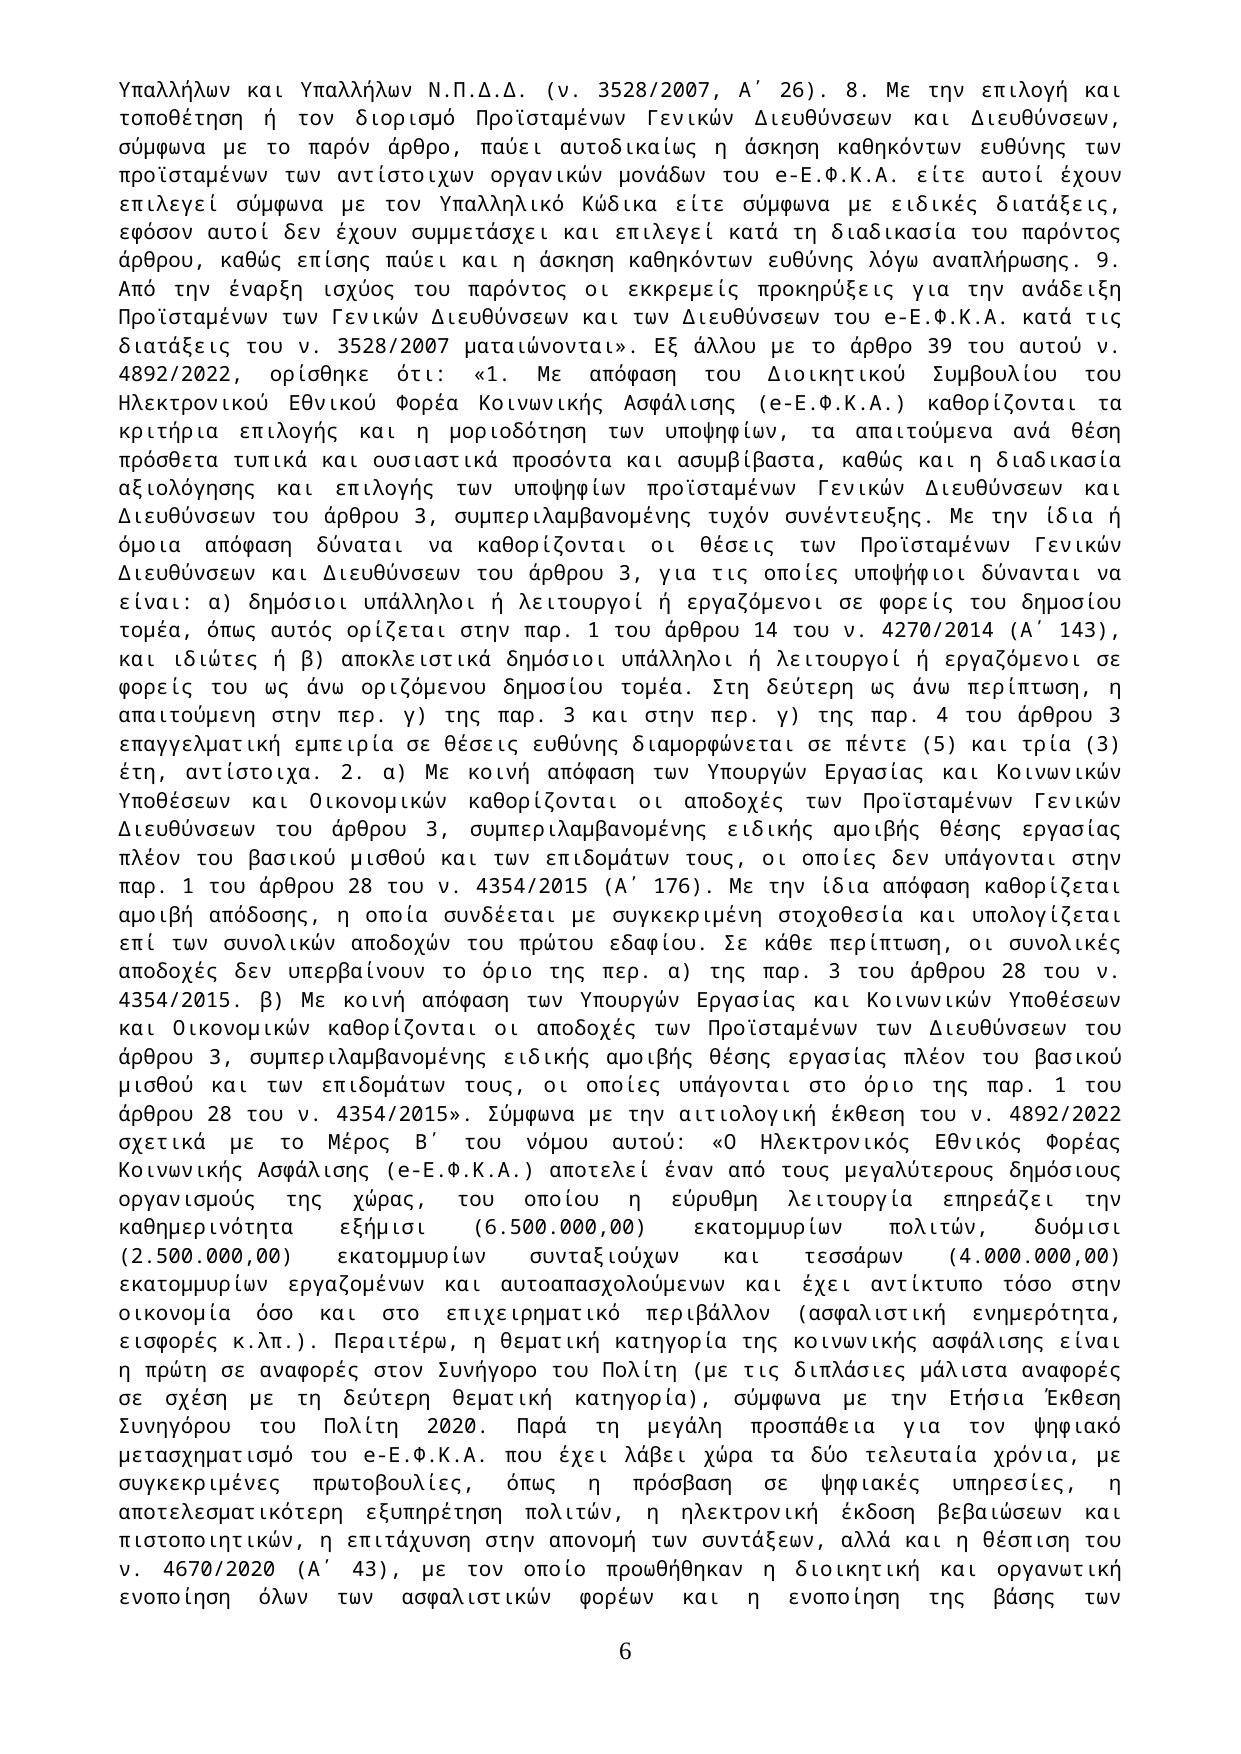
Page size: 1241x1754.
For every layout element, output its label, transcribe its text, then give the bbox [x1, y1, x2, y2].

text Υπαλλήλων και Υπαλλήλων Ν.Π.Δ.Δ. (ν. 3528/2007, Α΄ 26). 8. Με την επιλογή και τοποθέτηση ή τον διορισμό Προϊσταμένων Γενικών Διευθύνσεων και Διευθύνσεων, σύμφωνα με το παρόν άρθρο, παύει αυτοδικαίως η άσκηση καθηκόντων ευθύνης των προϊσταμένων των αντίστοιχων οργανικών μονάδων του e-Ε.Φ.Κ.Α. είτε αυτοί έχουν επιλεγεί σύμφωνα με τον Υπαλληλικό Κώδικα είτε σύμφωνα με ειδικές διατάξεις, εφόσον αυτοί δεν έχουν συμμετάσχει και επιλεγεί κατά τη διαδικασία του παρόντος άρθρου, καθώς επίσης παύει και η άσκηση καθηκόντων ευθύνης λόγω αναπλήρωσης. 9. Από την έναρξη ισχύος του παρόντος οι εκκρεμείς προκηρύξεις για την ανάδειξη Προϊσταμένων των Γενικών Διευθύνσεων και των Διευθύνσεων του e-Ε.Φ.Κ.Α. κατά τις διατάξεις του ν. 3528/2007 ματαιώνονται». Εξ άλλου με το άρθρο 39 του αυτού ν. 4892/2022, ορίσθηκε ότι: «1. Με απόφαση του Διοικητικού Συμβουλίου του Ηλεκτρονικού Εθνικού Φορέα Κοινωνικής Ασφάλισης (e-Ε.Φ.Κ.Α.) καθορίζονται τα κριτήρια επιλογής και η μοριοδότηση των υποψηφίων, τα απαιτούμενα ανά θέση πρόσθετα τυπικά και ουσιαστικά προσόντα και ασυμβίβαστα, καθώς και η διαδικασία αξιολόγησης και επιλογής των υποψηφίων προϊσταμένων Γενικών Διευθύνσεων και Διευθύνσεων του άρθρου 3, συμπεριλαμβανομένης τυχόν συνέντευξης. Με την ίδια ή όμοια απόφαση δύναται να καθορίζονται οι θέσεις των Προϊσταμένων Γενικών Διευθύνσεων και Διευθύνσεων του άρθρου 3, για τις οποίες υποψήφιοι δύνανται να είναι: α) δημόσιοι υπάλληλοι ή λειτουργοί ή εργαζόμενοι σε φορείς του δημοσίου τομέα, όπως αυτός ορίζεται στην παρ. 1 του άρθρου 14 του ν. 4270/2014 (Α΄ 143), και ιδιώτες ή β) αποκλειστικά δημόσιοι υπάλληλοι ή λειτουργοί ή εργαζόμενοι σε φορείς του ως άνω οριζόμενου δημοσίου τομέα. Στη δεύτερη ως άνω περίπτωση, η απαιτούμενη στην περ. γ) της παρ. 3 και στην περ. γ) της παρ. 4 του άρθρου 3 επαγγελματική εμπειρία σε θέσεις ευθύνης διαμορφώνεται σε πέντε (5) και τρία (3) έτη, αντίστοιχα. 2. α) Με κοινή απόφαση των Υπουργών Εργασίας και Κοινωνικών Υποθέσεων και Οικονομικών καθορίζονται οι αποδοχές των Προϊσταμένων Γενικών Διευθύνσεων του άρθρου 3, συμπεριλαμβανομένης ειδικής αμοιβής θέσης εργασίας πλέον του βασικού μισθού και των επιδομάτων τους, οι οποίες δεν υπάγονται στην παρ. 1 του άρθρου 28 του ν. 4354/2015 (Α΄ 176). Με την ίδια απόφαση καθορίζεται αμοιβή απόδοσης, η οποία συνδέεται με συγκεκριμένη στοχοθεσία και υπολογίζεται επί των συνολικών αποδοχών του πρώτου εδαφίου. Σε κάθε περίπτωση, οι συνολικές αποδοχές δεν υπερβαίνουν το όριο της περ. α) της παρ. 3 του άρθρου 28 του ν. 4354/2015. β) Με κοινή απόφαση των Υπουργών Εργασίας και Κοινωνικών Υποθέσεων και Οικονομικών καθορίζονται οι αποδοχές των Προϊσταμένων των Διευθύνσεων του άρθρου 3, συμπεριλαμβανομένης ειδικής αμοιβής θέσης εργασίας πλέον του βασικού μισθού και των επιδομάτων τους, οι οποίες υπάγονται στο όριο της παρ. 1 του άρθρου 28 του ν. 4354/2015». Σύμφωνα με την αιτιολογική έκθεση του ν. 4892/2022 σχετικά με το Μέρος Β΄ του νόμου αυτού: «Ο Ηλεκτρονικός Εθνικός Φορέας Κοινωνικής Ασφάλισης (e-E.Φ.Κ.Α.) αποτελεί έναν από τους μεγαλύτερους δημόσιους οργανισμούς της χώρας, του οποίου η εύρυθμη λειτουργία επηρεάζει την καθημερινότητα εξήμισι (6.500.000,00) εκατομμυρίων πολιτών, δυόμισι (2.500.000,00) εκατομμυρίων συνταξιούχων και τεσσάρων (4.000.000,00) εκατομμυρίων εργαζομένων και αυτοαπασχολούμενων και έχει αντίκτυπο τόσο στην οικονομία όσο και στο επιχειρηματικό περιβάλλον (ασφαλιστική ενημερότητα, εισφορές κ.λπ.). Περαιτέρω, η θεματική κατηγορία της κοινωνικής ασφάλισης είναι η πρώτη σε αναφορές στον Συνήγορο του Πολίτη (με τις διπλάσιες μάλιστα αναφορές σε σχέση με τη δεύτερη θεματική κατηγορία), σύμφωνα με την Ετήσια Έκθεση Συνηγόρου του Πολίτη 2020. Παρά τη μεγάλη προσπάθεια για τον ψηφιακό μετασχηματισμό του e-Ε.Φ.Κ.Α. που έχει λάβει χώρα τα δύο τελευταία χρόνια, με συγκεκριμένες πρωτοβουλίες, όπως η πρόσβαση σε ψηφιακές υπηρεσίες, η αποτελεσματικότερη εξυπηρέτηση πολιτών, η ηλεκτρονική έκδοση βεβαιώσεων και πιστοποιητικών, η επιτάχυνση στην απονομή των συντάξεων, αλλά και η θέσπιση του ν. 4670/2020 (Α΄ 43), με τον οποίο προωθήθηκαν η διοικητική και οργανωτική ενοποίηση όλων των ασφαλιστικών φορέων και η ενοποίηση της βάσης των [118, 75, 1122, 1611]
